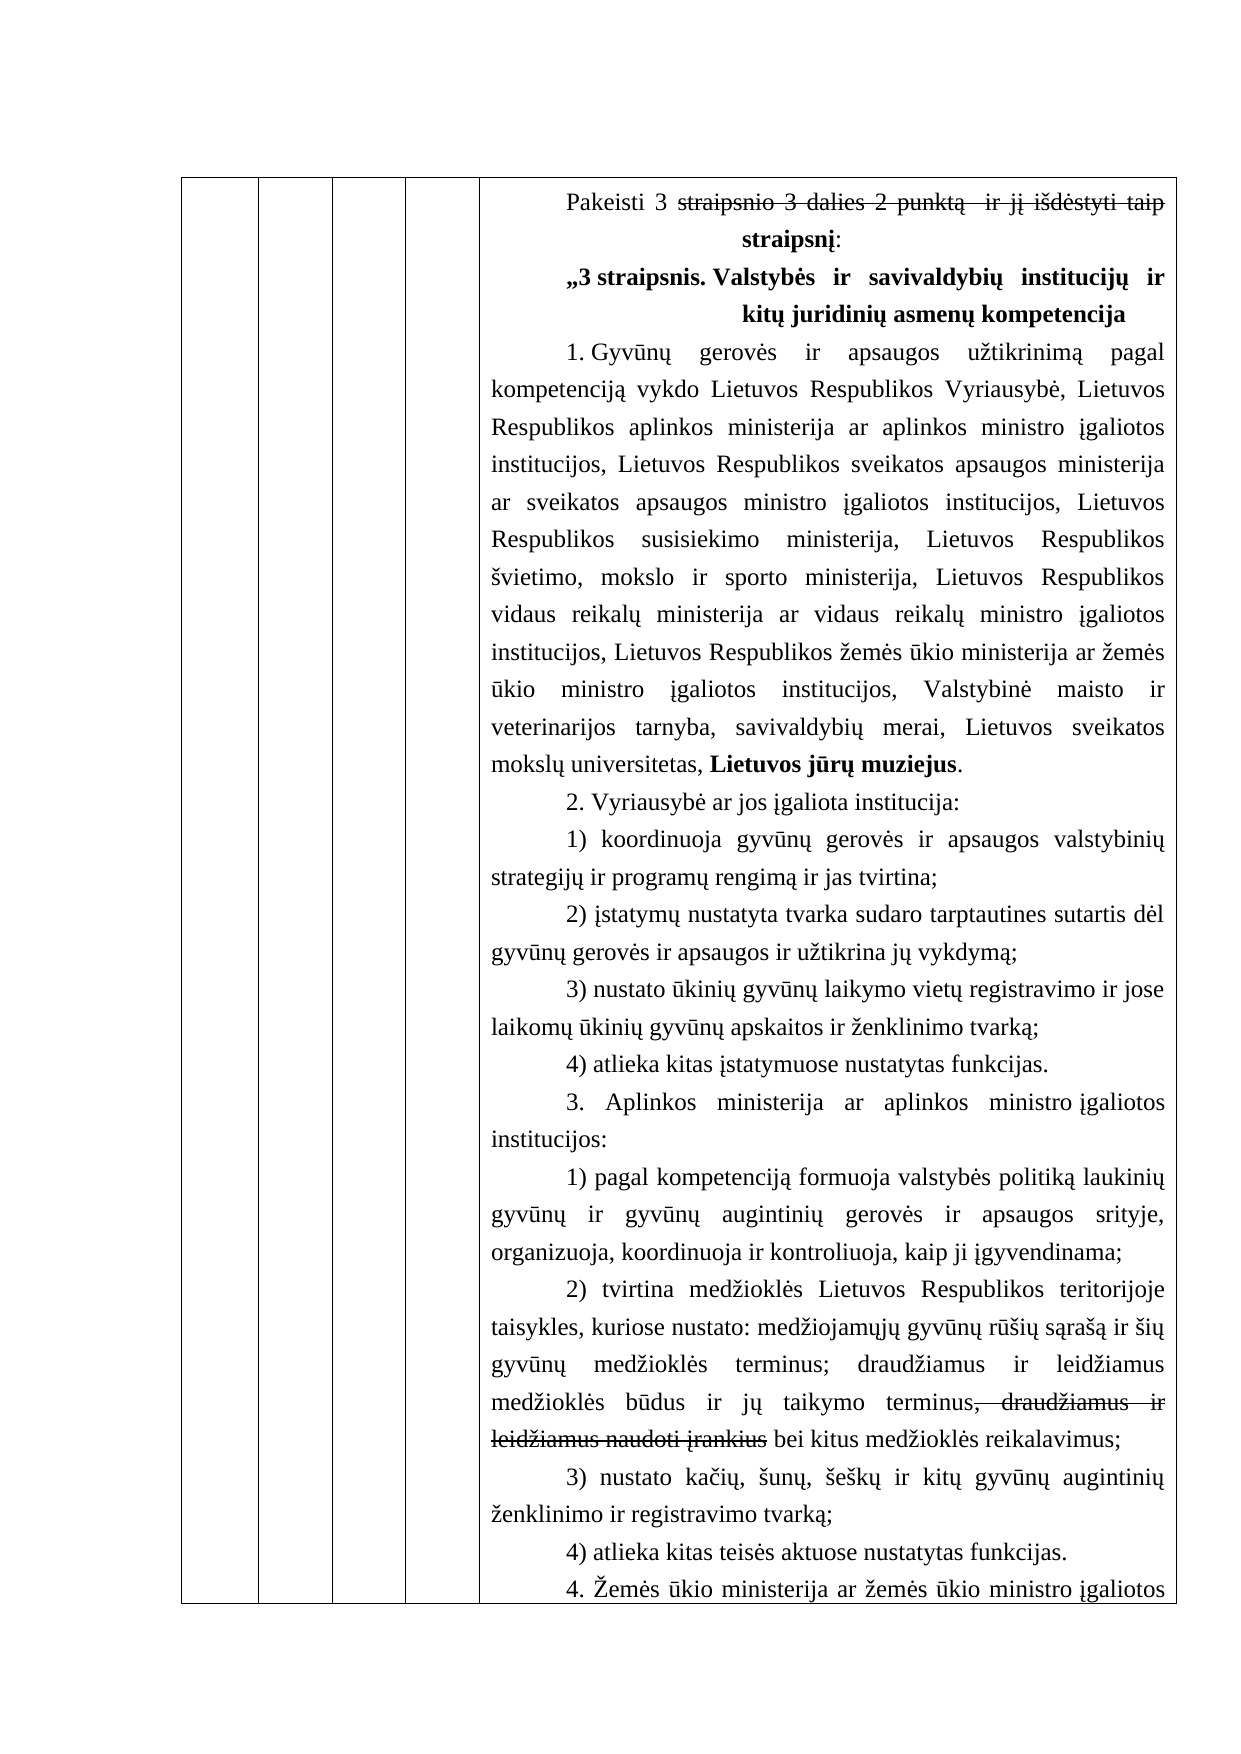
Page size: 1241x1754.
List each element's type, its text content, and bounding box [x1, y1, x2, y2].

table_cell [406, 178, 479, 1603]
table_cell [333, 178, 405, 1603]
table_cell [182, 178, 258, 1603]
table_cell [259, 178, 332, 1603]
table_cell Pakeisti 3 straipsnio 3 dalies 2 punktą ir jį išdėstyti taip straipsnį: „3 straipsnis. Valstybės ir savivaldybių institucijų ir kitų juridinių asmenų kompetencija 1. Gyvūnų gerovės ir apsaugos užtikrinimą pagal kompetenciją vykdo Lietuvos Respublikos Vyriausybė, Lietuvos Respublikos aplinkos ministerija ar aplinkos ministro įgaliotos institucijos, Lietuvos Respublikos sveikatos apsaugos ministerija ar sveikatos apsaugos ministro įgaliotos institucijos, Lietuvos Respublikos susisiekimo ministerija, Lietuvos Respublikos švietimo, mokslo ir sporto ministerija, Lietuvos Respublikos vidaus reikalų ministerija ar vidaus reikalų ministro įgaliotos institucijos, Lietuvos Respublikos žemės ūkio ministerija ar žemės ūkio ministro įgaliotos institucijos, Valstybinė maisto ir veterinarijos tarnyba, savivaldybių merai, Lietuvos sveikatos mokslų universitetas, Lietuvos jūrų muziejus. 2. Vyriausybė ar jos įgaliota institucija: 1) koordinuoja gyvūnų gerovės ir apsaugos valstybinių strategijų ir programų rengimą ir jas tvirtina; 2) įstatymų nustatyta tvarka sudaro tarptautines sutartis dėl gyvūnų gerovės ir apsaugos ir užtikrina jų vykdymą; 3) nustato ūkinių gyvūnų laikymo vietų registravimo ir jose laikomų ūkinių gyvūnų apskaitos ir ženklinimo tvarką; 4) atlieka kitas įstatymuose nustatytas funkcijas. 3. Aplinkos ministerija ar aplinkos ministro įgaliotos institucijos: 1) pagal kompetenciją formuoja valstybės politiką laukinių gyvūnų ir gyvūnų augintinių gerovės ir apsaugos srityje, organizuoja, koordinuoja ir kontroliuoja, kaip ji įgyvendinama; 2) tvirtina medžioklės Lietuvos Respublikos teritorijoje taisykles, kuriose nustato: medžiojamųjų gyvūnų rūšių sąrašą ir šių gyvūnų medžioklės terminus; draudžiamus ir leidžiamus medžioklės būdus ir jų taikymo terminus, draudžiamus ir leidžiamus naudoti įrankius bei kitus medžioklės reikalavimus; 3) nustato kačių, šunų, šeškų ir kitų gyvūnų augintinių ženklinimo ir registravimo tvarką; 4) atlieka kitas teisės aktuose nustatytas funkcijas. 4. Žemės ūkio ministerija ar žemės ūkio ministro įgaliotos [480, 178, 1176, 1603]
